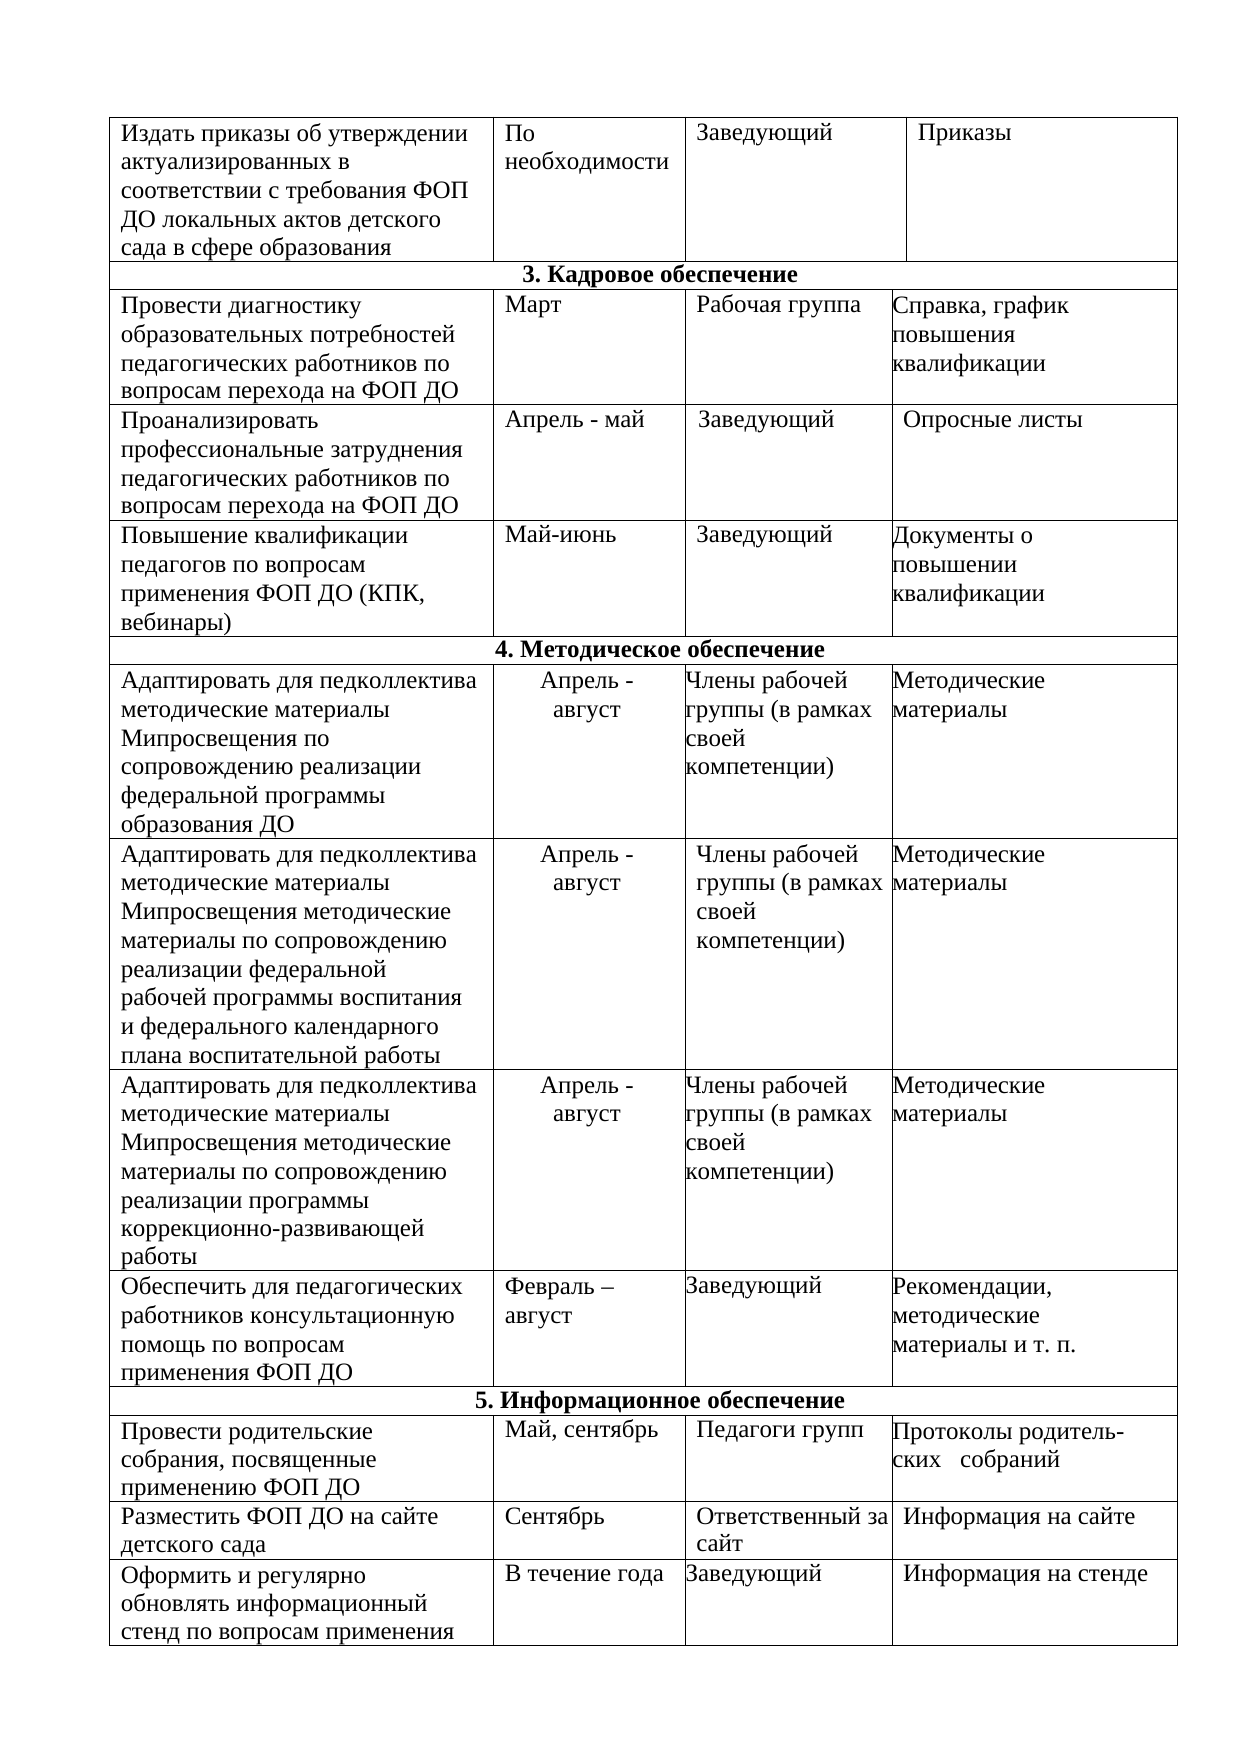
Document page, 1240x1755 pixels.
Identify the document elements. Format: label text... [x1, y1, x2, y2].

table_cell Методические материалы [893, 839, 1177, 1069]
table_cell Опросные листы [893, 405, 1177, 519]
table_cell Ответственный за сайт [686, 1502, 892, 1559]
table_cell Протоколы родитель-ских собраний [893, 1416, 1177, 1501]
table_cell Документы о повышении квалификации [893, 521, 1177, 636]
table_cell Справка, график повышения квалификации [893, 290, 1177, 404]
table_cell Апрель - май [494, 405, 685, 519]
table_cell Рекомендации, методические материалы и т. п. [893, 1271, 1177, 1386]
table_cell Заведующий [686, 1560, 892, 1645]
table_cell Члены рабочей группы (в рамках своей компетенции) [686, 665, 892, 838]
table_cell Май-июнь [494, 521, 685, 636]
table_cell Апрель - август [494, 1070, 685, 1270]
table_header Заведующий [686, 118, 906, 261]
table_cell Сентябрь [494, 1502, 685, 1559]
table_cell Апрель - август [494, 839, 685, 1069]
table_cell Обеспечить для педагогических работников консультационную помощь по вопросам применения ФОП ДО [110, 1271, 493, 1386]
table_cell Члены рабочей группы (в рамках своей компетенции) [686, 1070, 892, 1270]
table_header Приказы [907, 118, 1177, 261]
table_cell Рабочая группа [686, 290, 892, 404]
table_cell В течение года [494, 1560, 685, 1645]
table_cell Провести родительские собрания, посвященные применению ФОП ДО [110, 1416, 493, 1501]
table_cell Информация на стенде [893, 1560, 1177, 1645]
table_cell Март [494, 290, 685, 404]
table_cell Май, сентябрь [494, 1416, 685, 1501]
table_cell Члены рабочей группы (в рамках своей компетенции) [686, 839, 892, 1069]
table_cell Проанализировать профессиональные затруднения педагогических работников по вопросам перехода на ФОП ДО [110, 405, 493, 519]
table_header По необходимости [494, 118, 685, 261]
table_cell Педагоги групп [686, 1416, 892, 1501]
table_cell Апрель - август [494, 665, 685, 838]
table_cell Заведующий [686, 1271, 892, 1386]
table_cell Повышение квалификации педагогов по вопросам применения ФОП ДО (КПК, вебинары) [110, 521, 493, 636]
table_cell Заведующий [686, 405, 892, 519]
table_header Издать приказы об утверждении актуализированных в соответствии с требования ФОП ДО локальных актов детского сада в сфере образования [110, 118, 493, 261]
table_cell Методические материалы [893, 1070, 1177, 1270]
table_cell 3. Кадровое обеспечение [110, 262, 1177, 289]
table_cell 4. Методическое обеспечение [110, 637, 1177, 664]
table_cell Адаптировать для педколлектива методические материалы Мипросвещения методические материалы по сопровождению реализации программы коррекционно-развивающей работы [110, 1070, 493, 1270]
table_cell Адаптировать для педколлектива методические материалы Мипросвещения методические материалы по сопровождению реализации федеральной рабочей программы воспитания и федерального календарного плана воспитательной работы [110, 839, 493, 1069]
table_cell Оформить и регулярно обновлять информационный стенд по вопросам применения [110, 1560, 493, 1645]
table_cell Заведующий [686, 521, 892, 636]
table_cell Разместить ФОП ДО на сайте детского сада [110, 1502, 493, 1559]
table_cell 5. Информационное обеспечение [110, 1387, 1177, 1415]
table_cell Информация на сайте [893, 1502, 1177, 1559]
table_cell Февраль – август [494, 1271, 685, 1386]
table_cell Адаптировать для педколлектива методические материалы Мипросвещения по сопровождению реализации федеральной программы образования ДО [110, 665, 493, 838]
table_cell Методические материалы [893, 665, 1177, 838]
table_cell Провести диагностику образовательных потребностей педагогических работников по вопросам перехода на ФОП ДО [110, 290, 493, 404]
